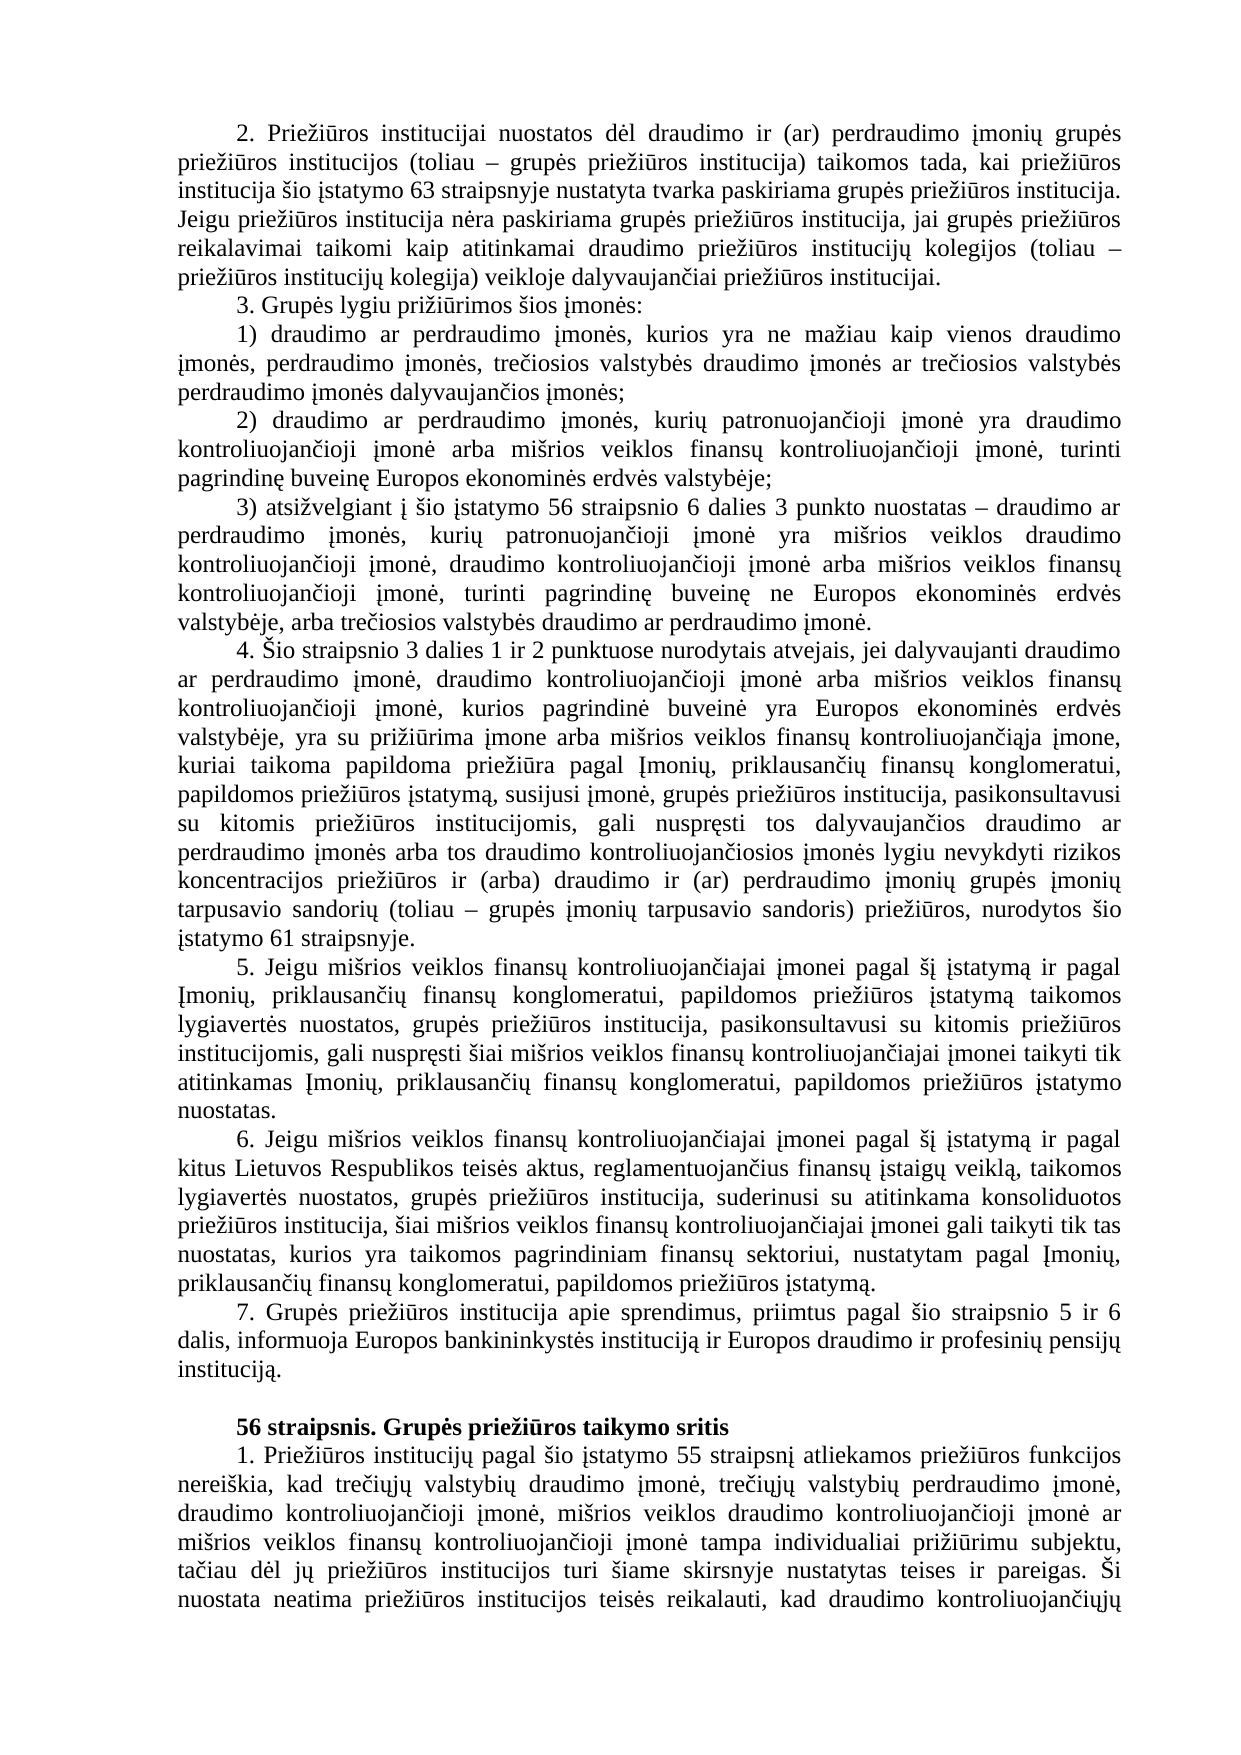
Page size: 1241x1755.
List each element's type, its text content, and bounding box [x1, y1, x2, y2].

text 2. Priežiūros institucijai nuostatos dėl draudimo ir (ar) perdraudimo įmonių grupės priežiūros institucijos (toliau – grupės priežiūros institucija) taikomos tada, kai priežiūros institucija šio įstatymo 63 straipsnyje nustatyta tvarka paskiriama grupės priežiūros institucija. Jeigu priežiūros institucija nėra paskiriama grupės priežiūros institucija, jai grupės priežiūros reikalavimai taikomi kaip atitinkamai draudimo priežiūros institucijų kolegijos (toliau – priežiūros institucijų kolegija) veikloje dalyvaujančiai priežiūros institucijai. [177, 118, 1122, 291]
text 4. Šio straipsnio 3 dalies 1 ir 2 punktuose nurodytais atvejais, jei dalyvaujanti draudimo ar perdraudimo įmonė, draudimo kontroliuojančioji įmonė arba mišrios veiklos finansų kontroliuojančioji įmonė, kurios pagrindinė buveinė yra Europos ekonominės erdvės valstybėje, yra su prižiūrima įmone arba mišrios veiklos finansų kontroliuojančiąja įmone, kuriai taikoma papildoma priežiūra pagal Įmonių, priklausančių finansų konglomeratui, papildomos priežiūros įstatymą, susijusi įmonė, grupės priežiūros institucija, pasikonsultavusi su kitomis priežiūros institucijomis, gali nuspręsti tos dalyvaujančios draudimo ar perdraudimo įmonės arba tos draudimo kontroliuojančiosios įmonės lygiu nevykdyti rizikos koncentracijos priežiūros ir (arba) draudimo ir (ar) perdraudimo įmonių grupės įmonių tarpusavio sandorių (toliau – grupės įmonių tarpusavio sandoris) priežiūros, nurodytos šio įstatymo 61 straipsnyje. [177, 636, 1122, 952]
text 56 straipsnis. Grupės priežiūros taikymo sritis [177, 1412, 1122, 1441]
text 5. Jeigu mišrios veiklos finansų kontroliuojančiajai įmonei pagal šį įstatymą ir pagal Įmonių, priklausančių finansų konglomeratui, papildomos priežiūros įstatymą taikomos lygiavertės nuostatos, grupės priežiūros institucija, pasikonsultavusi su kitomis priežiūros institucijomis, gali nuspręsti šiai mišrios veiklos finansų kontroliuojančiajai įmonei taikyti tik atitinkamas Įmonių, priklausančių finansų konglomeratui, papildomos priežiūros įstatymo nuostatas. [177, 952, 1122, 1124]
text 1. Priežiūros institucijų pagal šio įstatymo 55 straipsnį atliekamos priežiūros funkcijos nereiškia, kad trečiųjų valstybių draudimo įmonė, trečiųjų valstybių perdraudimo įmonė, draudimo kontroliuojančioji įmonė, mišrios veiklos draudimo kontroliuojančioji įmonė ar mišrios veiklos finansų kontroliuojančioji įmonė tampa individualiai prižiūrimu subjektu, tačiau dėl jų priežiūros institucijos turi šiame skirsnyje nustatytas teises ir pareigas. Ši nuostata neatima priežiūros institucijos teisės reikalauti, kad draudimo kontroliuojančiųjų [177, 1441, 1122, 1613]
text 2) draudimo ar perdraudimo įmonės, kurių patronuojančioji įmonė yra draudimo kontroliuojančioji įmonė arba mišrios veiklos finansų kontroliuojančioji įmonė, turinti pagrindinę buveinę Europos ekonominės erdvės valstybėje; [177, 406, 1122, 492]
text 1) draudimo ar perdraudimo įmonės, kurios yra ne mažiau kaip vienos draudimo įmonės, perdraudimo įmonės, trečiosios valstybės draudimo įmonės ar trečiosios valstybės perdraudimo įmonės dalyvaujančios įmonės; [177, 319, 1122, 406]
text 7. Grupės priežiūros institucija apie sprendimus, priimtus pagal šio straipsnio 5 ir 6 dalis, informuoja Europos bankininkystės instituciją ir Europos draudimo ir profesinių pensijų instituciją. [177, 1297, 1122, 1383]
text 3) atsižvelgiant į šio įstatymo 56 straipsnio 6 dalies 3 punkto nuostatas – draudimo ar perdraudimo įmonės, kurių patronuojančioji įmonė yra mišrios veiklos draudimo kontroliuojančioji įmonė, draudimo kontroliuojančioji įmonė arba mišrios veiklos finansų kontroliuojančioji įmonė, turinti pagrindinę buveinę ne Europos ekonominės erdvės valstybėje, arba trečiosios valstybės draudimo ar perdraudimo įmonė. [177, 492, 1122, 636]
text 6. Jeigu mišrios veiklos finansų kontroliuojančiajai įmonei pagal šį įstatymą ir pagal kitus Lietuvos Respublikos teisės aktus, reglamentuojančius finansų įstaigų veiklą, taikomos lygiavertės nuostatos, grupės priežiūros institucija, suderinusi su atitinkama konsoliduotos priežiūros institucija, šiai mišrios veiklos finansų kontroliuojančiajai įmonei gali taikyti tik tas nuostatas, kurios yra taikomos pagrindiniam finansų sektoriui, nustatytam pagal Įmonių, priklausančių finansų konglomeratui, papildomos priežiūros įstatymą. [177, 1124, 1122, 1297]
text 3. Grupės lygiu prižiūrimos šios įmonės: [177, 291, 1122, 319]
